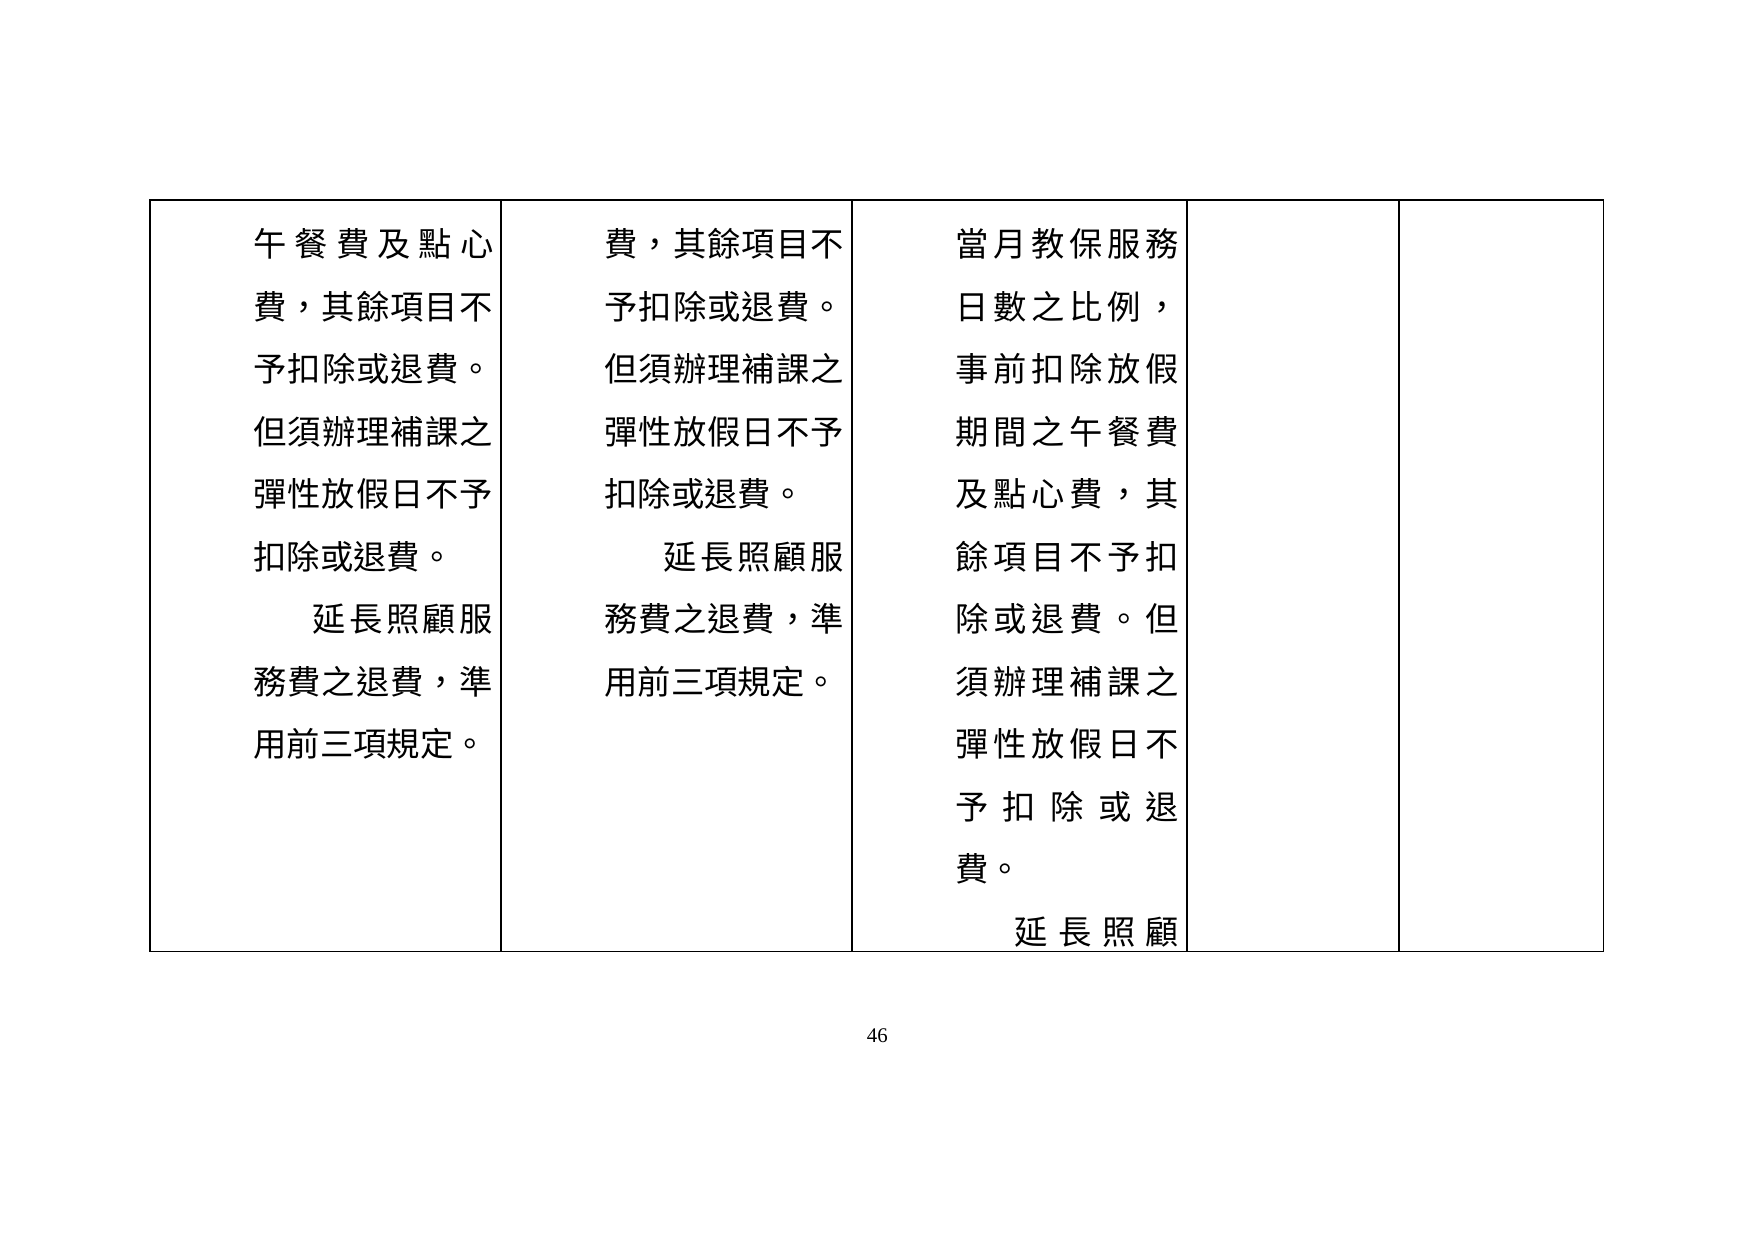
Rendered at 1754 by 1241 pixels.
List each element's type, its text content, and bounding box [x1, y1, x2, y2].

table_cell 費，其餘項目不予扣除或退費。但須辦理補課之彈性放假日不予扣除或退費。 延長照顧服務費之退費，準用前三項規定。 [502, 201, 851, 951]
table_cell [1188, 201, 1398, 951]
table_cell [1400, 201, 1603, 951]
table_cell 當月教保服務日數之比例，事前扣除放假期間之午餐費及點心費，其餘項目不予扣除或退費。但須辦理補課之彈性放假日不予扣除或退費。 延長照顧 [853, 201, 1186, 951]
table_cell 午餐費及點心費，其餘項目不予扣除或退費。但須辦理補課之彈性放假日不予扣除或退費。 延長照顧服務費之退費，準用前三項規定。 [151, 201, 500, 951]
